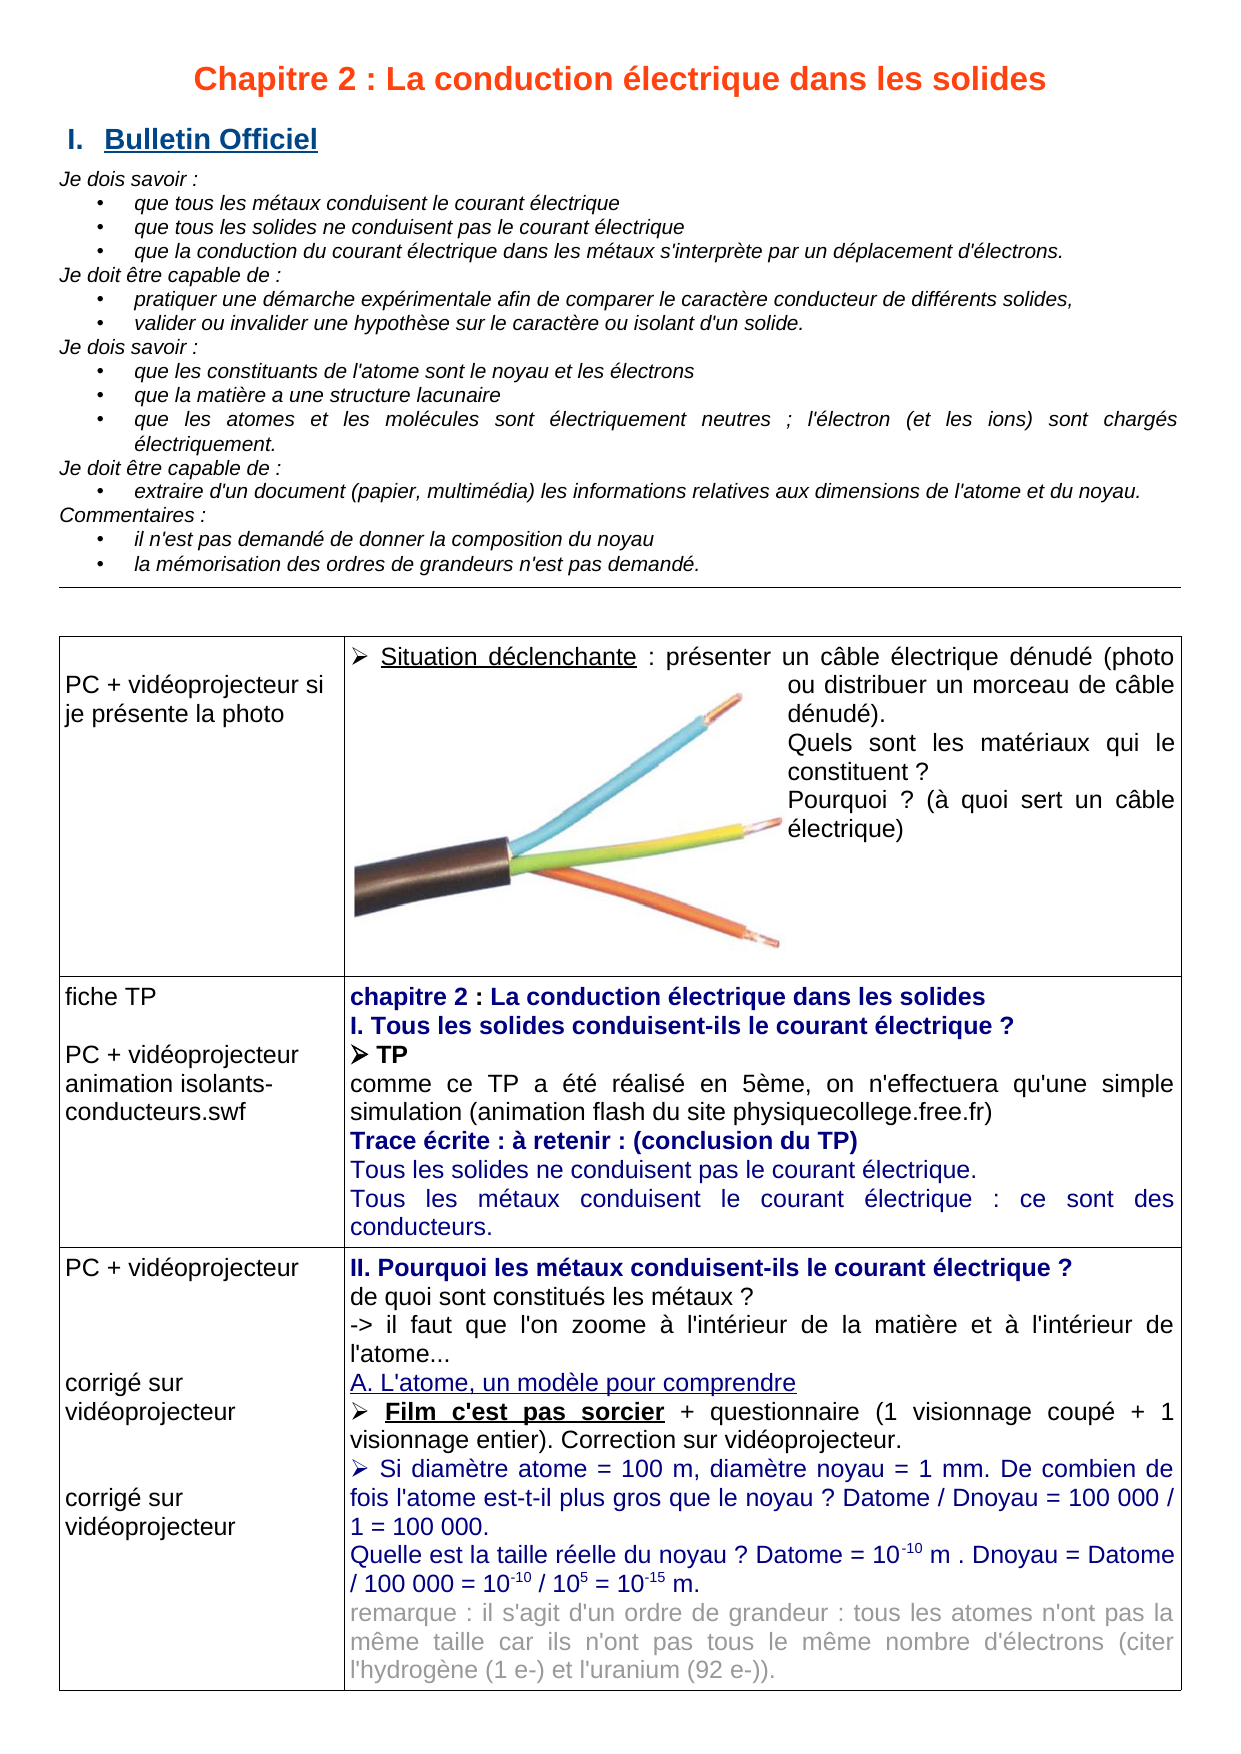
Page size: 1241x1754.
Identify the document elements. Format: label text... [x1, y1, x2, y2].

table_cell chapitre 2 : La conduction électrique dans les solides I. Tous les solides conduisent-ils le courant électrique ?  TP comme ce TP a été réalisé en 5ème, on n'effectuera qu'une simple simulation (animation flash du site physiquecollege.free.fr) Trace écrite : à retenir : (conclusion du TP) Tous les solides ne conduisent pas le courant électrique. Tous les métaux conduisent le courant électrique : ce sont des conducteurs. [345, 977, 1181, 1247]
list pratiquer une démarche expérimentale afin de comparer le caractère conducteur de différents solides, [97, 287, 1181, 311]
list que la conduction du courant électrique dans les métaux s'interprète par un déplacement d'électrons. [97, 239, 1181, 263]
list que tous les métaux conduisent le courant électrique [97, 191, 1181, 215]
table_cell PC + vidéoprojecteur corrigé sur vidéoprojecteur corrigé sur vidéoprojecteur [60, 1248, 344, 1690]
subtitle Chapitre 2 : La conduction électrique dans les solides [59, 59, 1181, 97]
list la mémorisation des ordres de grandeurs n'est pas demandé. [97, 551, 1181, 575]
list il n'est pas demandé de donner la composition du noyau [97, 527, 1181, 551]
text Commentaires : [59, 503, 1181, 527]
text Je dois savoir : [59, 167, 1181, 191]
table_header PC + vidéoprojecteur si je présente la photo [60, 637, 344, 976]
picture [354, 673, 788, 971]
subtitle Bulletin Officiel [59, 122, 1181, 155]
list que les constituants de l'atome sont le noyau et les électrons [97, 359, 1181, 383]
text Je doit être capable de : [59, 455, 1181, 479]
list extraire d'un document (papier, multimédia) les informations relatives aux dimensions de l'atome et du noyau. [97, 479, 1181, 503]
table_cell II. Pourquoi les métaux conduisent-ils le courant électrique ? de quoi sont constitués les métaux ? -> il faut que l'on zoome à l'intérieur de la matière et à l'intérieur de l'atome... A. L'atome, un modèle pour comprendre  Film c'est pas sorcier + questionnaire (1 visionnage coupé + 1 visionnage entier). Correction sur vidéoprojecteur.  Si diamètre atome = 100 m, diamètre noyau = 1 mm. De combien de fois l'atome est-t-il plus gros que le noyau ? Datome / Dnoyau = 100 000 / 1 = 100 000. Quelle est la taille réelle du noyau ? Datome = 10-10 m . Dnoyau = Datome / 100 000 = 10-10 / 105 = 10-15 m. remarque : il s'agit d'un ordre de grandeur : tous les atomes n'ont pas la même taille car ils n'ont pas tous le même nombre d'électrons (citer l'hydrogène (1 e-) et l'uranium (92 e-)). [345, 1248, 1181, 1690]
list que la matière a une structure lacunaire [97, 383, 1181, 407]
text Je dois savoir : [59, 335, 1181, 359]
list valider ou invalider une hypothèse sur le caractère ou isolant d'un solide. [97, 311, 1181, 335]
text Je doit être capable de : [59, 263, 1181, 287]
table_cell fiche TP PC + vidéoprojecteur animation isolants-conducteurs.swf [60, 977, 344, 1247]
table_header  Situation déclenchante : présenter un câble électrique dénudé (photo ou distribuer un morceau de câble dénudé). Quels sont les matériaux qui le constituent ? Pourquoi ? (à quoi sert un câble électrique) [345, 637, 1181, 976]
list que tous les solides ne conduisent pas le courant électrique [97, 215, 1181, 239]
list que les atomes et les molécules sont électriquement neutres ; l'électron (et les ions) sont chargés électriquement. [97, 407, 1181, 455]
